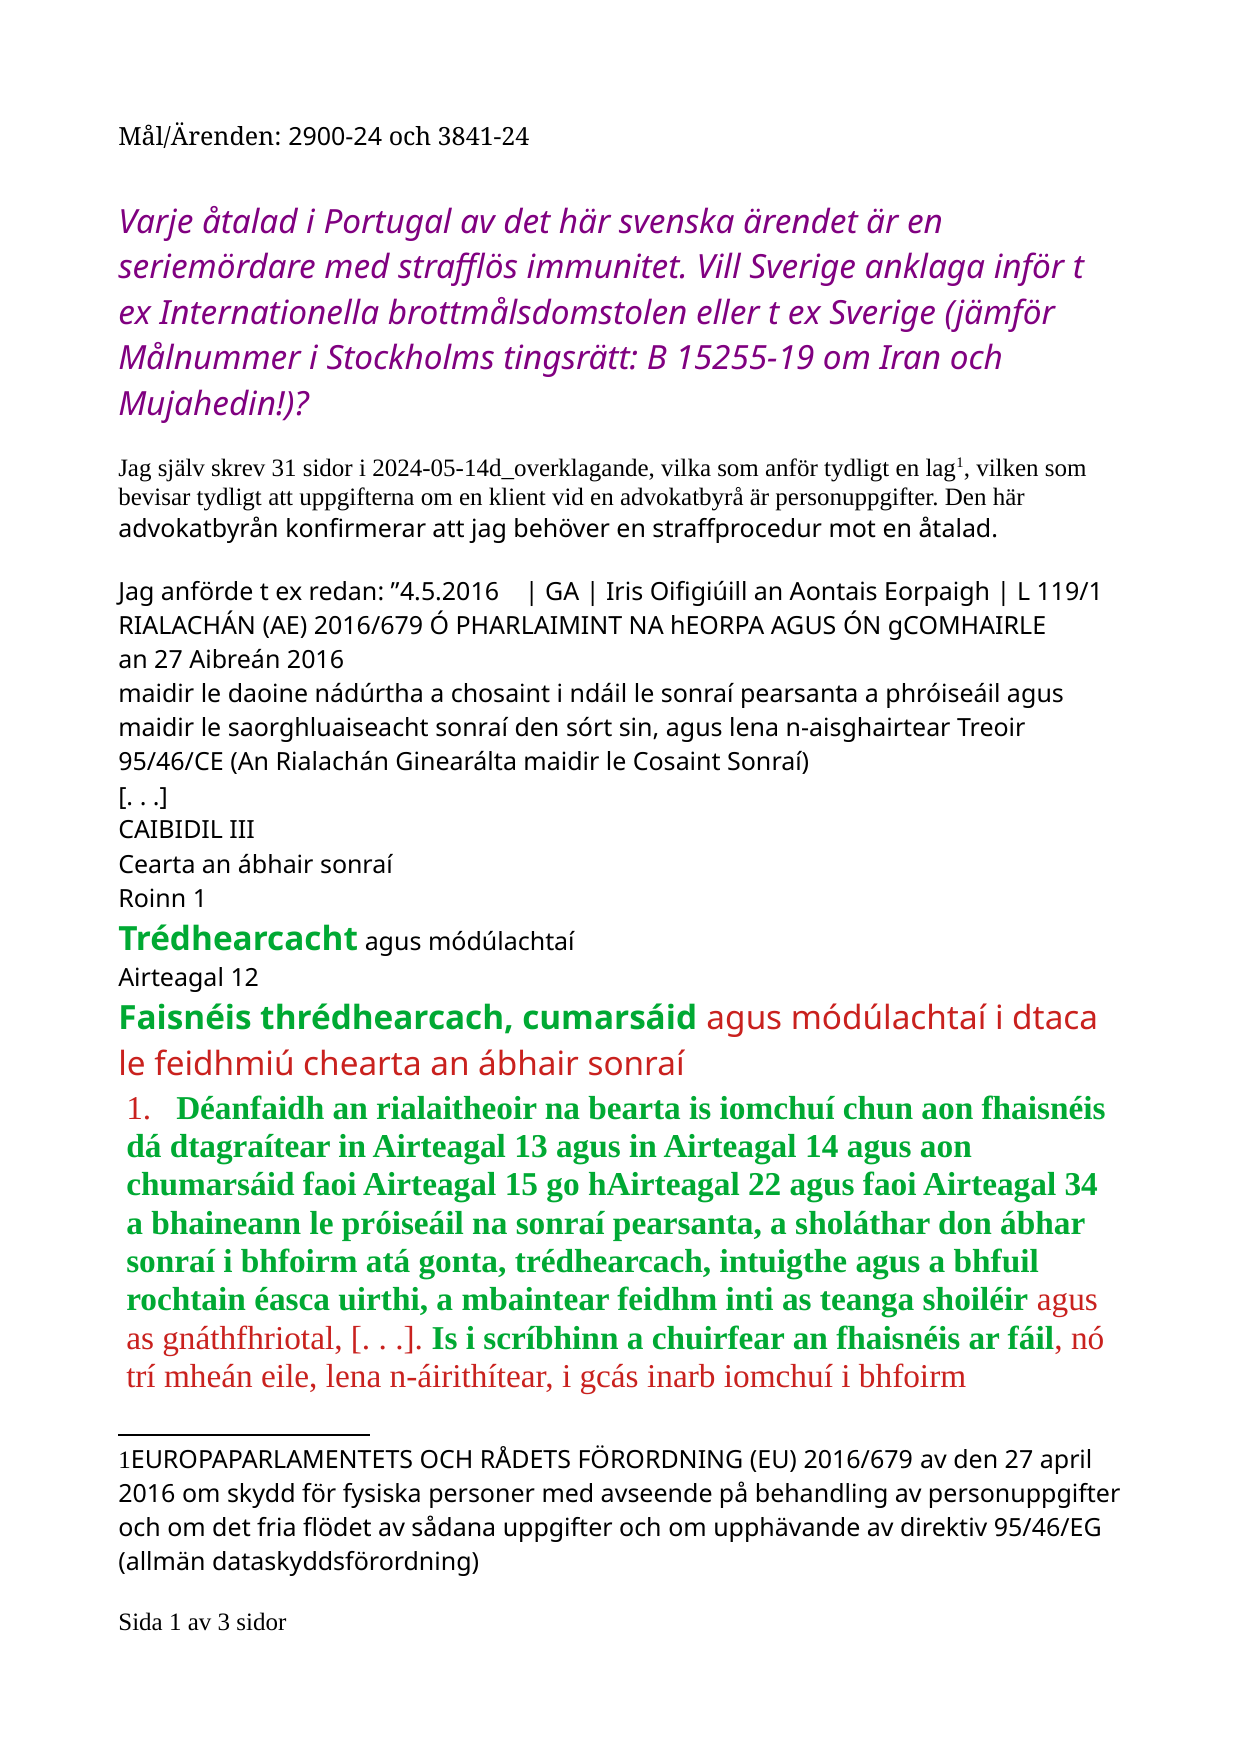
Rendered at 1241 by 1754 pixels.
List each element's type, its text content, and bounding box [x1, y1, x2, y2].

text Faisnéis thrédhearcach, cumarsáid agus módúlachtaí i dtaca le feidhmiú chearta an ábhair sonraí [118, 994, 1122, 1085]
text EUROPAPARLAMENTETS OCH RÅDETS FÖRORDNING (EU) 2016/679 av den 27 april 2016 om skydd för fysiska personer med avseende på behandling av personuppgifter och om det fria flödet av sådana uppgifter och om upphävande av direktiv 95/46/EG (allmän dataskyddsförordning) [118, 1441, 1122, 1578]
text [. . .] [118, 778, 1122, 812]
text CAIBIDIL III [118, 812, 1122, 846]
text Airteagal 12 [118, 960, 1122, 994]
text Jag själv skrev 31 sidor i 2024-05-14d_overklagande, vilka som anför tydligt en lag, vilken som bevisar tydligt att uppgifterna om en klient vid en advokatbyrå är personuppgifter. Den här advokatbyrån konfirmerar att jag behöver en straffprocedur mot en åtalad. [118, 453, 1122, 545]
table_header 1. Déanfaidh an rialaitheoir na bearta is iomchuí chun aon fhaisnéis dá dtagraítear in Airteagal 13 agus in Airteagal 14 agus aon chumarsáid faoi Airteagal 15 go hAirteagal 22 agus faoi Airteagal 34 a bhaineann le próiseáil na sonraí pearsanta, a sholáthar don ábhar sonraí i bhfoirm atá gonta, trédhearcach, intuigthe agus a bhfuil rochtain éasca uirthi, a mbaintear feidhm inti as teanga shoiléir agus as gnáthfhriotal, [. . .]. Is i scríbhinn a chuirfear an fhaisnéis ar fáil, nó trí mheán eile, lena n-áirithítear, i gcás inarb iomchuí i bhfoirm [119, 1086, 1122, 1398]
text Cearta an ábhair sonraí [118, 846, 1122, 880]
text Jag anförde t ex redan: ”4.5.2016 | GA | Iris Oifigiúill an Aontais Eorpaigh | L 119/1 [118, 574, 1122, 608]
text Trédhearcacht agus módúlachtaí [118, 914, 1122, 960]
text maidir le daoine nádúrtha a chosaint i ndáil le sonraí pearsanta a phróiseáil agus maidir le saorghluaiseacht sonraí den sórt sin, agus lena n-aisghairtear Treoir 95/46/CE (An Rialachán Ginearálta maidir le Cosaint Sonraí) [118, 676, 1122, 778]
text Roinn 1 [118, 880, 1122, 914]
text Mål/Ärenden: 2900-24 och 3841-24 [118, 118, 1122, 152]
text an 27 Aibreán 2016 [118, 642, 1122, 676]
text Varje åtalad i Portugal av det här svenska ärendet är en seriemördare med strafflös immunitet. Vill Sverige anklaga inför t ex Internationella brottmålsdomstolen eller t ex Sverige (jämför Målnummer i Stockholms tingsrätt: B 15255-19 om Iran och Mujahedin!)? [118, 198, 1122, 425]
text RIALACHÁN (AE) 2016/679 Ó PHARLAIMINT NA hEORPA AGUS ÓN gCOMHAIRLE [118, 608, 1122, 642]
